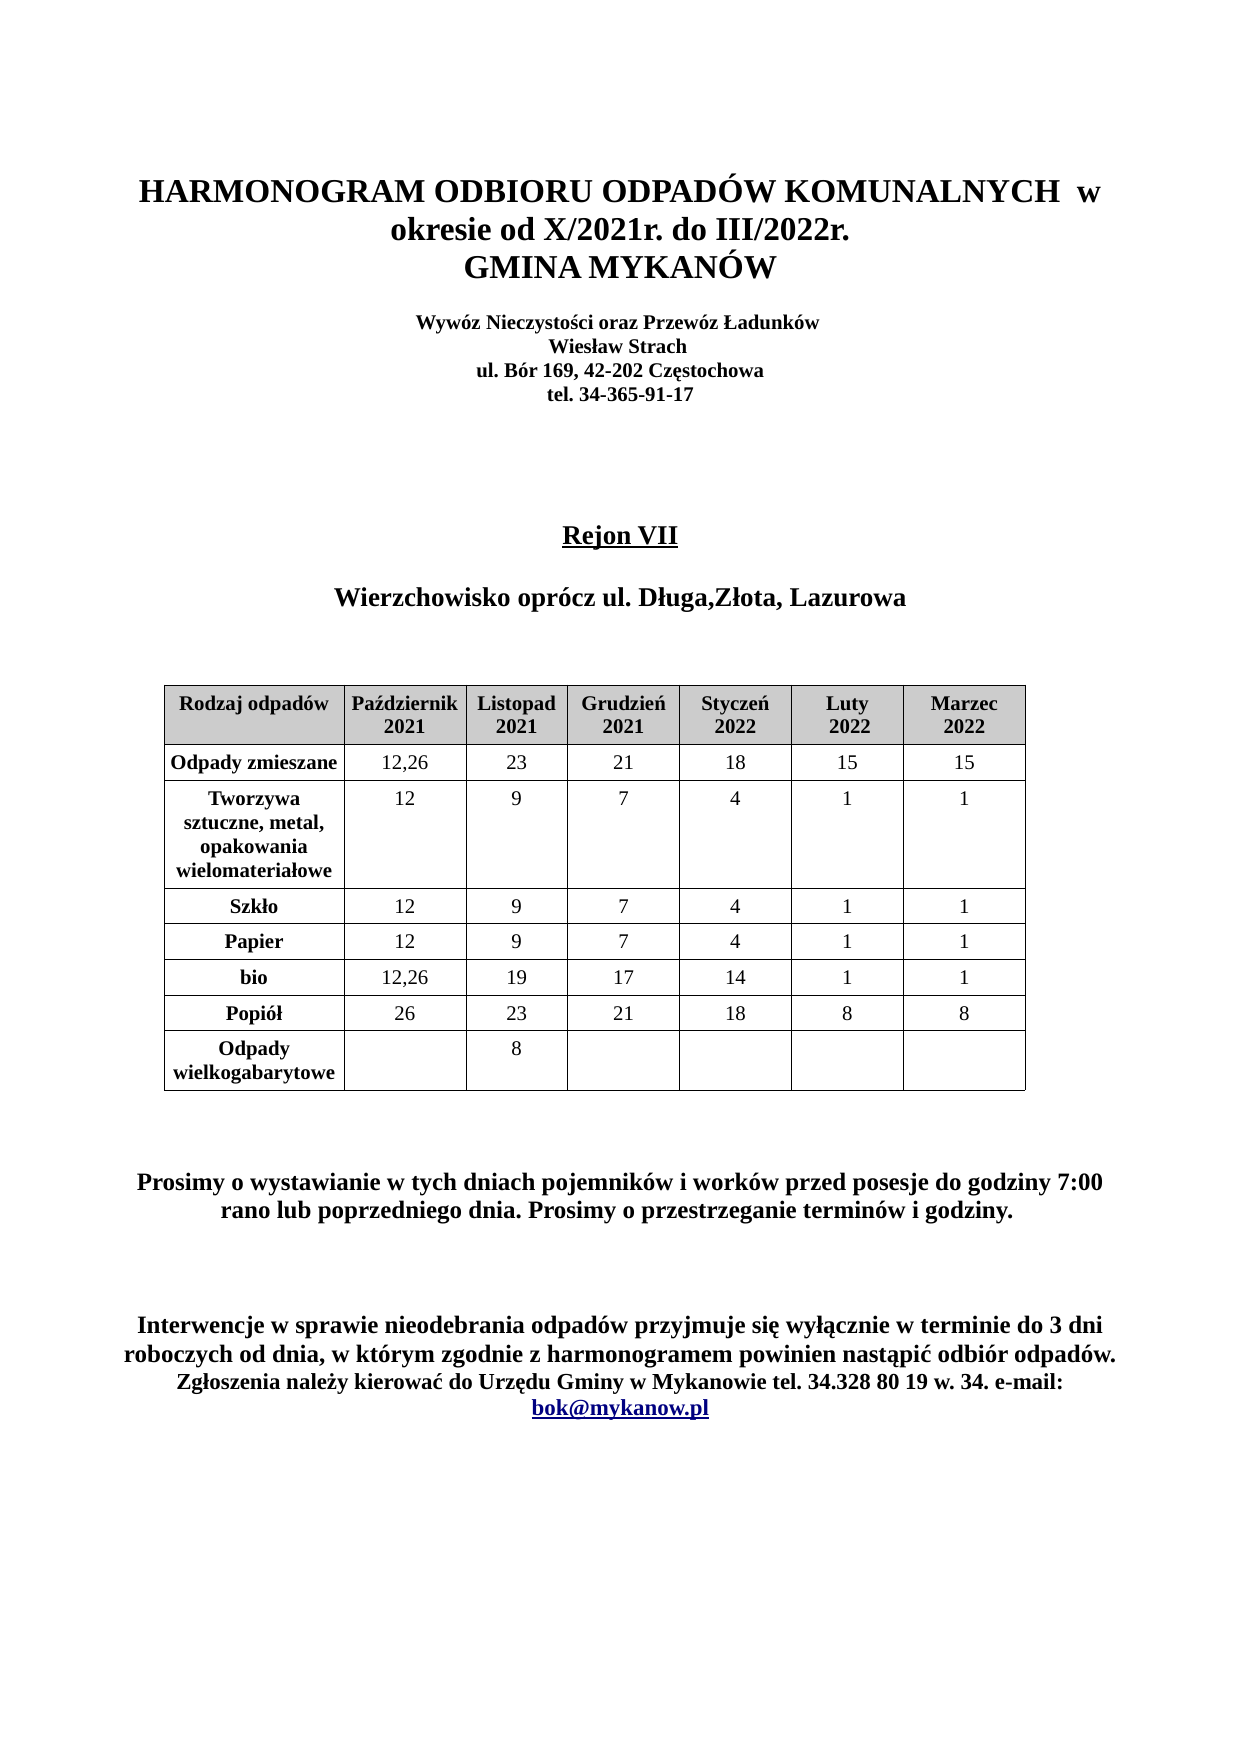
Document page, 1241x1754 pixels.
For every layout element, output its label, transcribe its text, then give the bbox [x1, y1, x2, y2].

table_cell Popiół [165, 996, 344, 1030]
table_cell 12,26 [345, 745, 466, 780]
table_cell bio [165, 960, 344, 994]
table_cell 21 [568, 996, 679, 1030]
table_cell Tworzywa sztuczne, metal, opakowania wielomateriałowe [165, 781, 344, 888]
table_cell [904, 1031, 1025, 1090]
table_cell 1 [792, 781, 903, 888]
table_cell 9 [467, 924, 567, 959]
table_header Grudzień 2021 [568, 686, 679, 744]
table_cell Papier [165, 924, 344, 959]
table_cell 9 [467, 889, 567, 923]
table_cell 18 [680, 745, 791, 780]
table_cell [680, 1031, 791, 1090]
text GMINA MYKANÓW [118, 247, 1122, 286]
table_cell [345, 1031, 466, 1090]
table_cell 4 [680, 924, 791, 959]
table_cell 4 [680, 781, 791, 888]
table_cell 1 [904, 960, 1025, 994]
table_header Marzec 2022 [904, 686, 1025, 744]
text Wywóz Nieczystości oraz Przewóz Ładunków [118, 310, 1122, 334]
text Wiesław Strach [118, 334, 1122, 358]
text HARMONOGRAM ODBIORU ODPADÓW KOMUNALNYCH w okresie od X/2021r. do III/2022r. [118, 171, 1122, 247]
table_cell 7 [568, 924, 679, 959]
table_cell 8 [904, 996, 1025, 1030]
table_header Październik 2021 [345, 686, 466, 744]
table_cell Szkło [165, 889, 344, 923]
table_cell 14 [680, 960, 791, 994]
table_cell 19 [467, 960, 567, 994]
table_cell 8 [467, 1031, 567, 1090]
table_cell 12 [345, 781, 466, 888]
text Rejon VII [118, 519, 1122, 550]
text ul. Bór 169, 42-202 Częstochowa [118, 358, 1122, 382]
table_cell 12 [345, 889, 466, 923]
table_cell 12,26 [345, 960, 466, 994]
table_cell 7 [568, 781, 679, 888]
table_cell 7 [568, 889, 679, 923]
table_cell 26 [345, 996, 466, 1030]
text Wierzchowisko oprócz ul. Długa,Złota, Lazurowa [118, 581, 1122, 612]
table_cell 23 [467, 996, 567, 1030]
table_cell 1 [904, 924, 1025, 959]
table_cell 9 [467, 781, 567, 888]
table_cell 17 [568, 960, 679, 994]
table_header Luty 2022 [792, 686, 903, 744]
table_header Styczeń 2022 [680, 686, 791, 744]
table_cell 1 [792, 960, 903, 994]
table_cell 15 [792, 745, 903, 780]
table_cell 12 [345, 924, 466, 959]
text Prosimy o wystawianie w tych dniach pojemników i worków przed posesje do godziny 7:00 rano lub poprzedniego dnia. Prosimy o przestrzeganie terminów i godziny. [118, 1167, 1122, 1224]
table_cell [568, 1031, 679, 1090]
table_header Listopad 2021 [467, 686, 567, 744]
table_cell 15 [904, 745, 1025, 780]
table_cell Odpady wielkogabarytowe [165, 1031, 344, 1090]
table_cell 8 [792, 996, 903, 1030]
table_cell Odpady zmieszane [165, 745, 344, 780]
table_cell 18 [680, 996, 791, 1030]
table_cell 1 [792, 889, 903, 923]
table_cell [792, 1031, 903, 1090]
table_cell 21 [568, 745, 679, 780]
table_cell 1 [792, 924, 903, 959]
table_cell 4 [680, 889, 791, 923]
table_cell 1 [904, 781, 1025, 888]
table_header Rodzaj odpadów [165, 686, 344, 744]
table_cell 1 [904, 889, 1025, 923]
text tel. 34-365-91-17 [118, 382, 1122, 406]
text Interwencje w sprawie nieodebrania odpadów przyjmuje się wyłącznie w terminie do 3 dni roboczych od dnia, w którym zgodnie z harmonogramem powinien nastąpić odbiór odpadów. Zgłoszenia należy kierować do Urzędu Gminy w Mykanowie tel. 34.328 80 19 w. 34. e-mail: bok@mykanow.pl [118, 1311, 1122, 1421]
table_cell 23 [467, 745, 567, 780]
